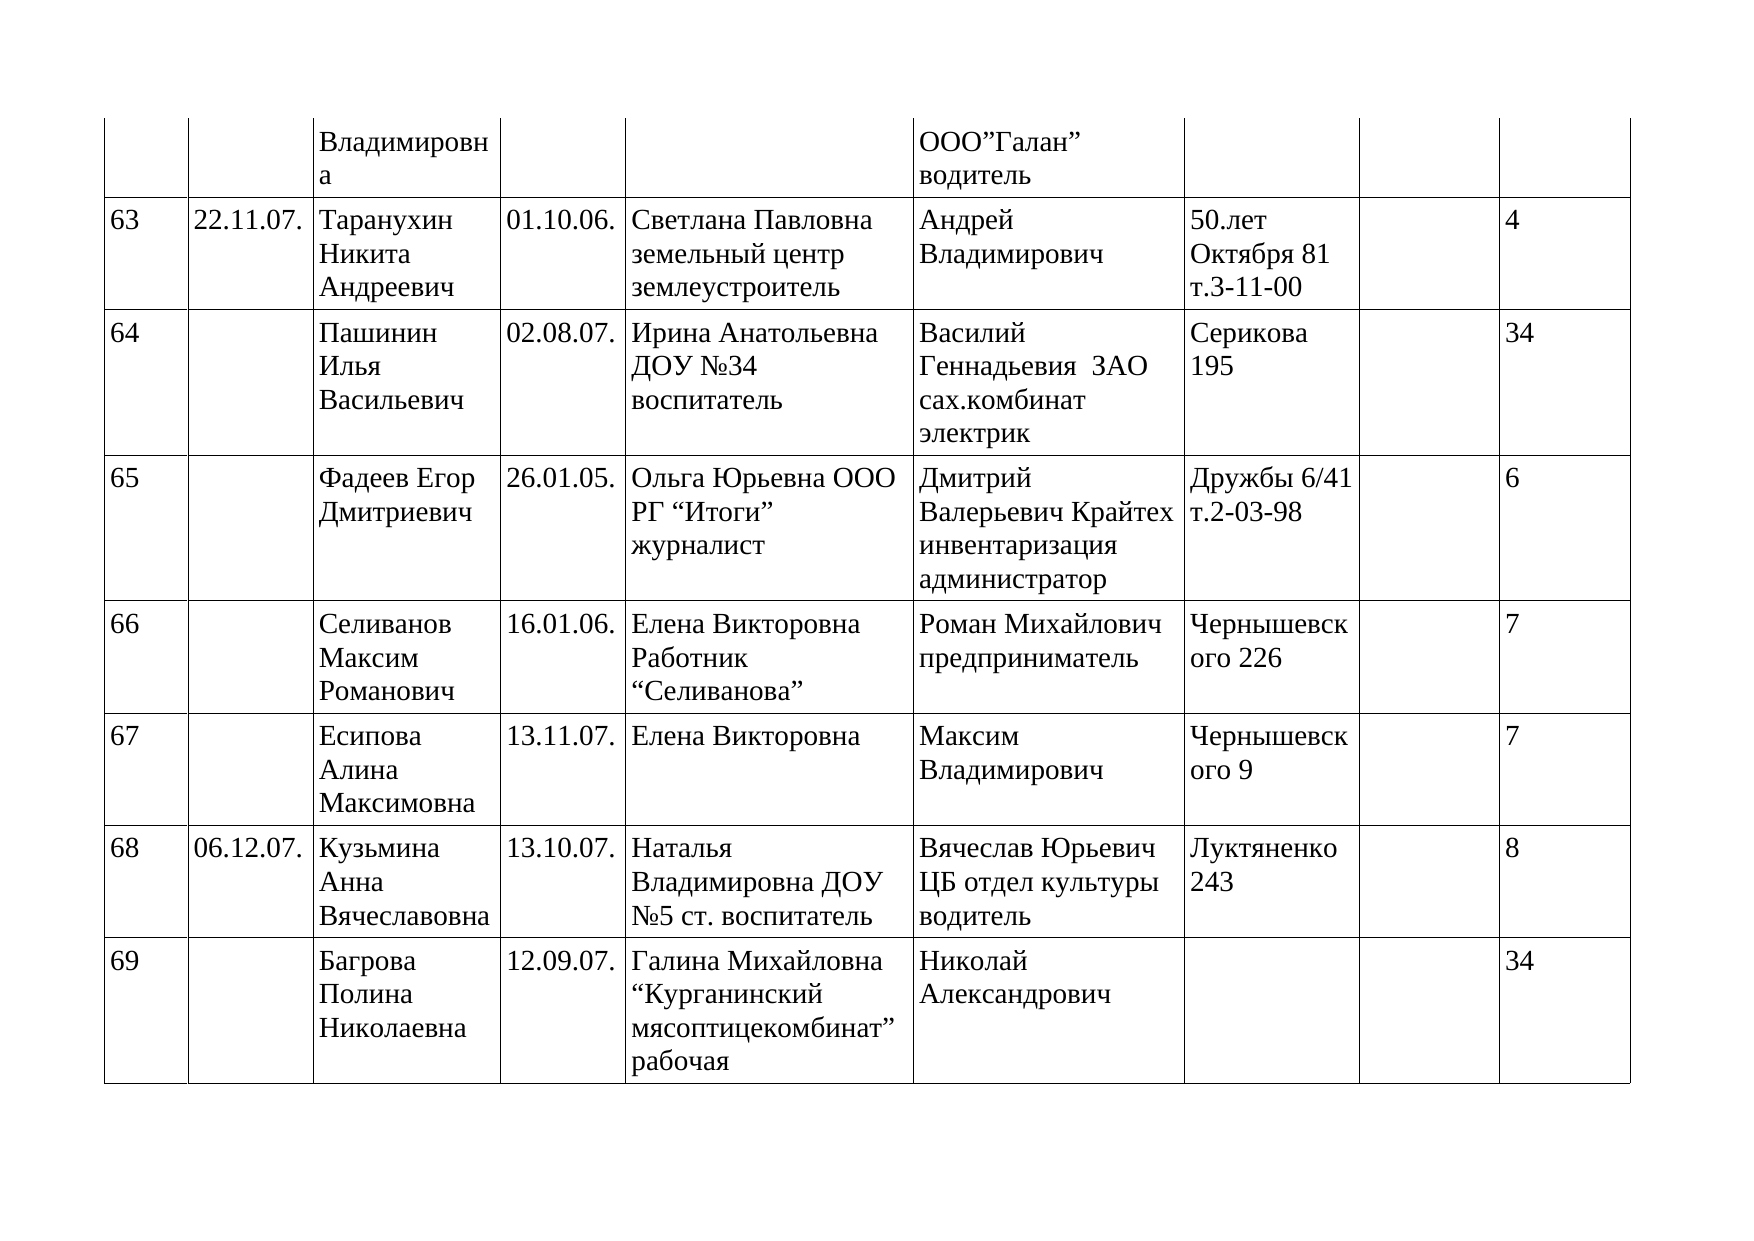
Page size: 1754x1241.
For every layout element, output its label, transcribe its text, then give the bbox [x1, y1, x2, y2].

table_cell 50.лет Октября 81 т.3-11-00 [1185, 198, 1359, 309]
table_cell [1360, 714, 1499, 825]
table_cell Вячеслав Юрьевич ЦБ отдел культуры водитель [914, 826, 1184, 937]
table_cell [1360, 938, 1499, 1083]
table_cell Дмитрий Валерьевич Крайтех инвентаризация администратор [914, 456, 1184, 600]
table_cell 34 [1500, 310, 1630, 455]
table_cell 26.01.05. [501, 456, 625, 600]
table_cell 02.08.07. [501, 310, 625, 455]
table_cell 13.11.07. [501, 714, 625, 825]
table_cell 34 [1500, 938, 1630, 1083]
table_cell Чернышевского 226 [1185, 601, 1359, 713]
table_cell [189, 601, 313, 713]
table_cell 63 [105, 198, 187, 309]
table_cell Елена Викторовна [626, 714, 913, 825]
table_cell 6 [1500, 456, 1630, 600]
table_cell 65 [105, 456, 187, 600]
table_cell [1360, 198, 1499, 309]
table_cell Наталья Владимировна ДОУ №5 ст. воспитатель [626, 826, 913, 937]
table_cell Елена Викторовна Работник “Селиванова” [626, 601, 913, 713]
table_cell Кузьмина Анна Вячеславовна [314, 826, 500, 937]
table_cell [1360, 601, 1499, 713]
table_cell Селиванов Максим Романович [314, 601, 500, 713]
table_cell Светлана Павловна земельный центр землеустроитель [626, 198, 913, 309]
table_cell 22.11.07. [189, 198, 313, 309]
table_cell Таранухин Никита Андреевич [314, 198, 500, 309]
table_cell [189, 310, 313, 455]
table_cell Ольга Юрьевна ООО РГ “Итоги” журналист [626, 456, 913, 600]
table_cell [189, 456, 313, 600]
table_cell Пашинин Илья Васильевич [314, 310, 500, 455]
table_cell 8 [1500, 826, 1630, 937]
table_cell 13.10.07. [501, 826, 625, 937]
table_cell Галина Михайловна “Курганинский мясоптицекомбинат” рабочая [626, 938, 913, 1083]
table_cell 69 [105, 938, 187, 1083]
table_cell Максим Владимирович [914, 714, 1184, 825]
table_cell Василий Геннадьевия ЗАО сах.комбинат электрик [914, 310, 1184, 455]
table_cell Андрей Владимирович [914, 198, 1184, 309]
table_cell Чернышевского 9 [1185, 714, 1359, 825]
table_cell [105, 118, 187, 197]
table_cell [1500, 118, 1630, 197]
table_cell [1360, 826, 1499, 937]
table_cell Есипова Алина Максимовна [314, 714, 500, 825]
table_cell [501, 118, 625, 197]
table_cell 7 [1500, 601, 1630, 713]
table_cell Николай Александрович [914, 938, 1184, 1083]
table_cell 01.10.06. [501, 198, 625, 309]
table_cell Серикова 195 [1185, 310, 1359, 455]
table_cell [189, 118, 313, 197]
table_cell 68 [105, 826, 187, 937]
table_cell 4 [1500, 198, 1630, 309]
table_cell ООО”Галан” водитель [914, 118, 1184, 197]
table_cell Луктяненко 243 [1185, 826, 1359, 937]
table_cell Владимировна [314, 118, 500, 197]
table_cell Багрова Полина Николаевна [314, 938, 500, 1083]
table_cell [1185, 118, 1359, 197]
table_cell Дружбы 6/41 т.2-03-98 [1185, 456, 1359, 600]
table_cell [1360, 456, 1499, 600]
table_cell 64 [105, 310, 187, 455]
table_cell 67 [105, 714, 187, 825]
table_cell [189, 938, 313, 1083]
table_cell 7 [1500, 714, 1630, 825]
table_cell [626, 118, 913, 197]
table_cell [1185, 938, 1359, 1083]
table_cell 16.01.06. [501, 601, 625, 713]
table_cell 12.09.07. [501, 938, 625, 1083]
table_cell Роман Михайлович предприниматель [914, 601, 1184, 713]
table_cell [1360, 310, 1499, 455]
table_cell [189, 714, 313, 825]
table_cell 06.12.07. [189, 826, 313, 937]
table_cell [1360, 118, 1499, 197]
table_cell Фадеев Егор Дмитриевич [314, 456, 500, 600]
table_cell 66 [105, 601, 187, 713]
table_cell Ирина Анатольевна ДОУ №34 воспитатель [626, 310, 913, 455]
